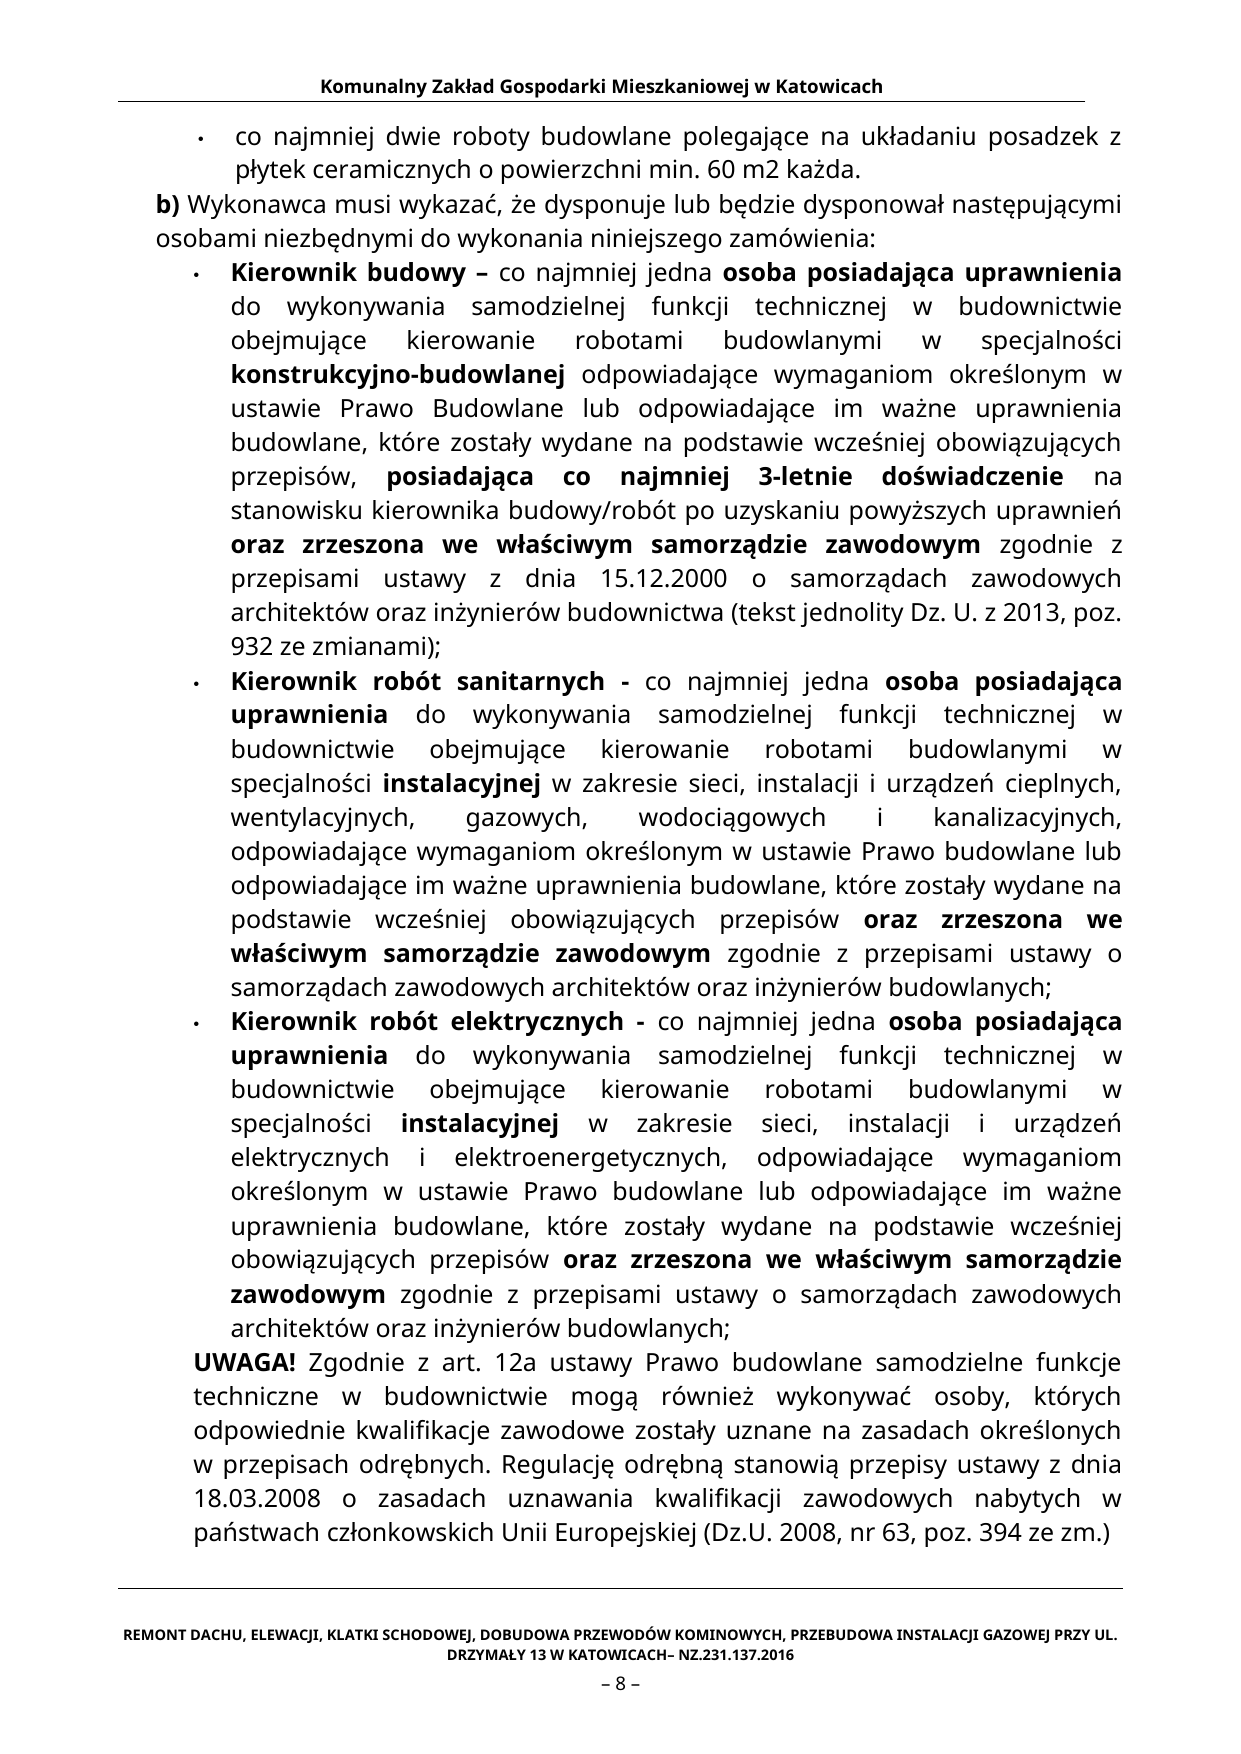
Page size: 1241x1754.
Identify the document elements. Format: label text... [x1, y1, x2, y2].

text b) Wykonawca musi wykazać, że dysponuje lub będzie dysponował następującymi osobami niezbędnymi do wykonania niniejszego zamówienia: [155, 186, 1123, 254]
list Kierownik robót sanitarnych - co najmniej jedna osoba posiadająca uprawnienia do wykonywania samodzielnej funkcji technicznej w budownictwie obejmujące kierowanie robotami budowlanymi w specjalności instalacyjnej w zakresie sieci, instalacji i urządzeń cieplnych, wentylacyjnych, gazowych, wodociągowych i kanalizacyjnych, odpowiadające wymaganiom określonym w ustawie Prawo budowlane lub odpowiadające im ważne uprawnienia budowlane, które zostały wydane na podstawie wcześniej obowiązujących przepisów oraz zrzeszona we właściwym samorządzie zawodowym zgodnie z przepisami ustawy o samorządach zawodowych architektów oraz inżynierów budowlanych; [193, 663, 1123, 1004]
list Kierownik budowy – co najmniej jedna osoba posiadająca uprawnienia do wykonywania samodzielnej funkcji technicznej w budownictwie obejmujące kierowanie robotami budowlanymi w specjalności konstrukcyjno-budowlanej odpowiadające wymaganiom określonym w ustawie Prawo Budowlane lub odpowiadające im ważne uprawnienia budowlane, które zostały wydane na podstawie wcześniej obowiązujących przepisów, posiadająca co najmniej 3-letnie doświadczenie na stanowisku kierownika budowy/robót po uzyskaniu powyższych uprawnień oraz zrzeszona we właściwym samorządzie zawodowym zgodnie z przepisami ustawy z dnia 15.12.2000 o samorządach zawodowych architektów oraz inżynierów budownictwa (tekst jednolity Dz. U. z 2013, poz. 932 ze zmianami); [193, 254, 1123, 663]
list UWAGA! Zgodnie z art. 12a ustawy Prawo budowlane samodzielne funkcje techniczne w budownictwie mogą również wykonywać osoby, których odpowiednie kwalifikacje zawodowe zostały uznane na zasadach określonych w przepisach odrębnych. Regulację odrębną stanowią przepisy ustawy z dnia 18.03.2008 o zasadach uznawania kwalifikacji zawodowych nabytych w państwach członkowskich Unii Europejskiej (Dz.U. 2008, nr 63, poz. 394 ze zm.) [156, 1344, 1123, 1549]
list co najmniej dwie roboty budowlane polegające na układaniu posadzek z płytek ceramicznych o powierzchni min. 60 m2 każda. [197, 118, 1123, 186]
list Kierownik robót elektrycznych - co najmniej jedna osoba posiadająca uprawnienia do wykonywania samodzielnej funkcji technicznej w budownictwie obejmujące kierowanie robotami budowlanymi w specjalności instalacyjnej w zakresie sieci, instalacji i urządzeń elektrycznych i elektroenergetycznych, odpowiadające wymaganiom określonym w ustawie Prawo budowlane lub odpowiadające im ważne uprawnienia budowlane, które zostały wydane na podstawie wcześniej obowiązujących przepisów oraz zrzeszona we właściwym samorządzie zawodowym zgodnie z przepisami ustawy o samorządach zawodowych architektów oraz inżynierów budowlanych; [193, 1004, 1123, 1344]
